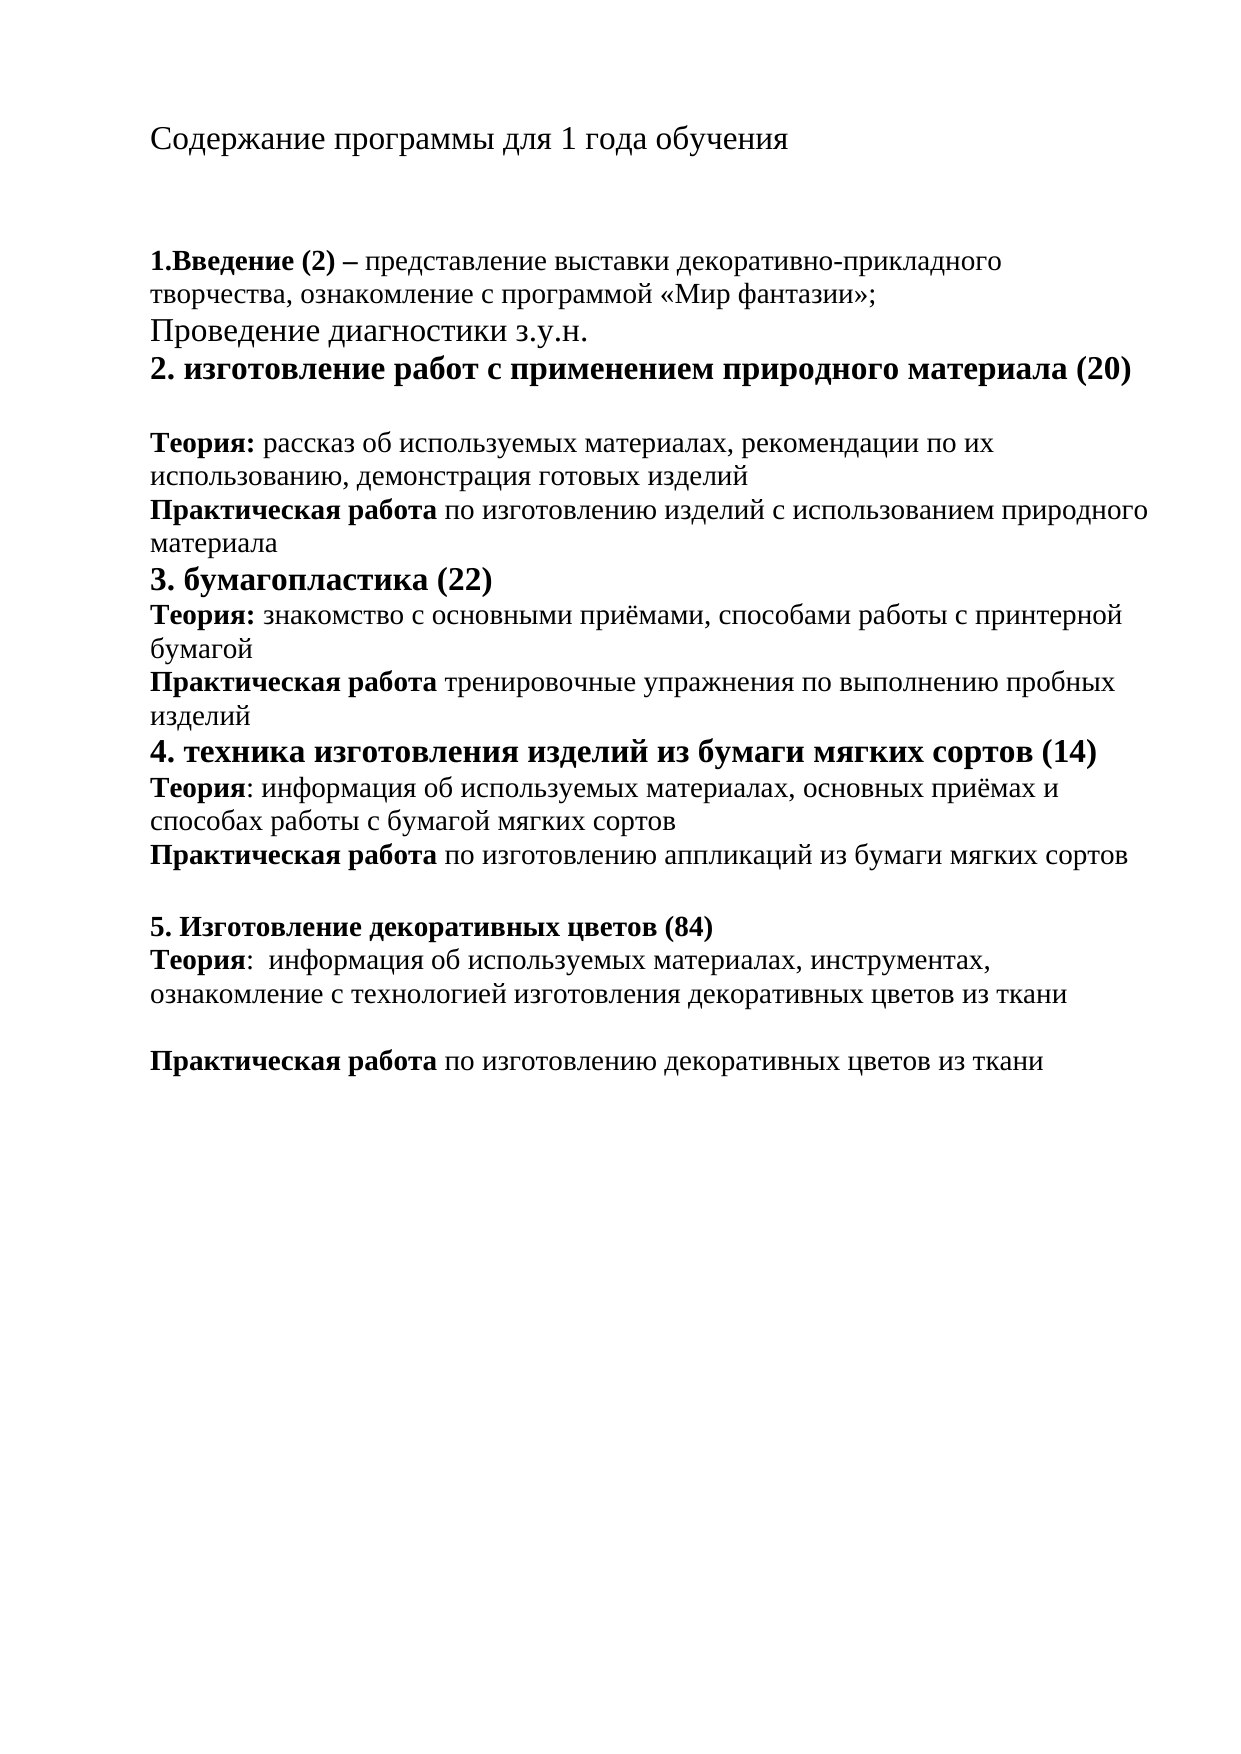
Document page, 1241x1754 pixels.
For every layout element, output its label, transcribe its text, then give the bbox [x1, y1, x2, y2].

text 2. изготовление работ с применением природного материала (20) [150, 348, 1152, 386]
text Проведение диагностики з.у.н. [150, 310, 1152, 348]
text Практическая работа по изготовлению аппликаций из бумаги мягких сортов [150, 837, 1152, 870]
text Теория: знакомство с основными приёмами, способами работы с принтерной бумагой [150, 597, 1152, 664]
text Практическая работа по изготовлению изделий с использованием природного материала [150, 492, 1152, 559]
text 3. бумагопластика (22) [150, 559, 1152, 597]
text Содержание программы для 1 года обучения [150, 118, 1152, 156]
text Теория: рассказ об используемых материалах, рекомендации по их использованию, демонстрация готовых изделий [150, 425, 1152, 492]
text 5. Изготовление декоративных цветов (84) [150, 909, 1152, 942]
text 1.Введение (2) – представление выставки декоративно-прикладного творчества, ознакомление с программой «Мир фантазии»; [150, 243, 1152, 310]
text Теория: информация об используемых материалах, инструментах, ознакомление с технологией изготовления декоративных цветов из ткани [150, 942, 1152, 1009]
text Практическая работа по изготовлению декоративных цветов из ткани [150, 1043, 1152, 1076]
text 4. техника изготовления изделий из бумаги мягких сортов (14) [150, 731, 1152, 770]
text Практическая работа тренировочные упражнения по выполнению пробных изделий [150, 664, 1152, 731]
text Теория: информация об используемых материалах, основных приёмах и способах работы с бумагой мягких сортов [150, 770, 1152, 837]
